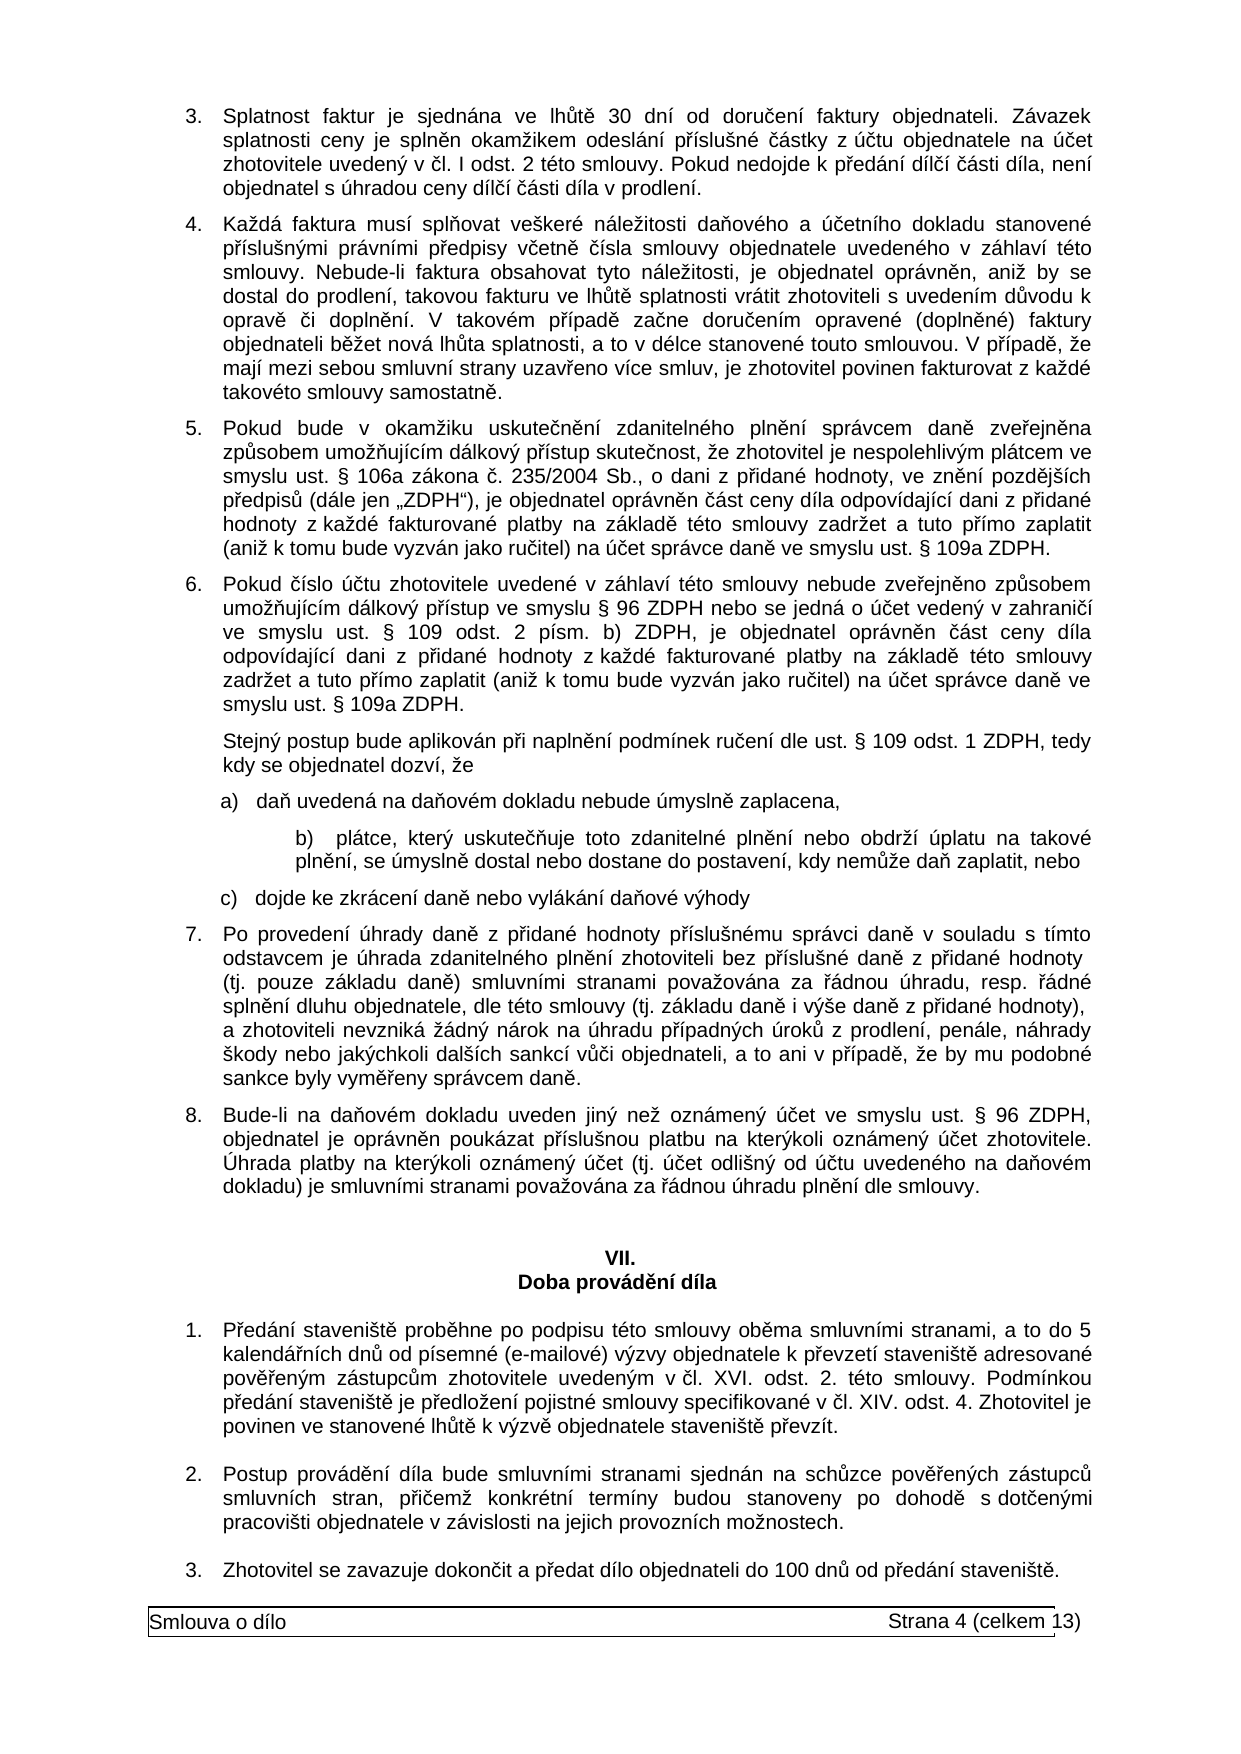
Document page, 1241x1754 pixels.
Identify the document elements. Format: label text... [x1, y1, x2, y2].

text VII. [148, 1246, 1093, 1270]
list Pokud číslo účtu zhotovitele uvedené v záhlaví této smlouvy nebude zveřejněno způsobem umožňujícím dálkový přístup ve smyslu § 96 ZDPH nebo se jedná o účet vedený v zahraničí ve smyslu ust. § 109 odst. 2 písm. b) ZDPH, je objednatel oprávněn část ceny díla odpovídající dani z přidané hodnoty z každé fakturované platby na základě této smlouvy zadržet a tuto přímo zaplatit (aniž k tomu bude vyzván jako ručitel) na účet správce daně ve smyslu ust. § 109a ZDPH. [185, 572, 1093, 716]
text Stejný postup bude aplikován při naplnění podmínek ručení dle ust. § 109 odst. 1 ZDPH, tedy kdy se objednatel dozví, že [223, 728, 1093, 776]
list Po provedení úhrady daně z přidané hodnoty příslušnému správci daně v souladu s tímto odstavcem je úhrada zdanitelného plnění zhotoviteli bez příslušné daně z přidané hodnoty (tj. pouze základu daně) smluvními stranami považována za řádnou úhradu, resp. řádné splnění dluhu objednatele, dle této smlouvy (tj. základu daně i výše daně z přidané hodnoty), a zhotoviteli nevzniká žádný nárok na úhradu případných úroků z prodlení, penále, náhrady škody nebo jakýchkoli dalších sankcí vůči objednateli, a to ani v případě, že by mu podobné sankce byly vyměřeny správcem daně. [185, 922, 1093, 1090]
list Zhotovitel se zavazuje dokončit a předat dílo objednateli do 100 dnů od předání staveniště. [185, 1558, 1093, 1582]
list Postup provádění díla bude smluvními stranami sjednán na schůzce pověřených zástupců smluvních stran, přičemž konkrétní termíny budou stanoveny po dohodě s dotčenými pracovišti objednatele v závislosti na jejich provozních možnostech. [185, 1462, 1093, 1534]
text a) daň uvedená na daňovém dokladu nebude úmyslně zaplacena, [148, 789, 1093, 813]
text c) dojde ke zkrácení daně nebo vylákání daňové výhody [148, 886, 1093, 910]
list Splatnost faktur je sjednána ve lhůtě 30 dní od doručení faktury objednateli. Závazek splatnosti ceny je splněn okamžikem odeslání příslušné částky z účtu objednatele na účet zhotovitele uvedený v čl. I odst. 2 této smlouvy. Pokud nedojde k předání dílčí části díla, není objednatel s úhradou ceny dílčí části díla v prodlení. [185, 103, 1093, 199]
list Každá faktura musí splňovat veškeré náležitosti daňového a účetního dokladu stanovené příslušnými právními předpisy včetně čísla smlouvy objednatele uvedeného v záhlaví této smlouvy. Nebude-li faktura obsahovat tyto náležitosti, je objednatel oprávněn, aniž by se dostal do prodlení, takovou fakturu ve lhůtě splatnosti vrátit zhotoviteli s uvedením důvodu k opravě či doplnění. V takovém případě začne doručením opravené (doplněné) faktury objednateli běžet nová lhůta splatnosti, a to v délce stanovené touto smlouvou. V případě, že mají mezi sebou smluvní strany uzavřeno více smluv, je zhotovitel povinen fakturovat z každé takovéto smlouvy samostatně. [185, 212, 1093, 403]
list Pokud bude v okamžiku uskutečnění zdanitelného plnění správcem daně zveřejněna způsobem umožňujícím dálkový přístup skutečnost, že zhotovitel je nespolehlivým plátcem ve smyslu ust. § 106a zákona č. 235/2004 Sb., o dani z přidané hodnoty, ve znění pozdějších předpisů (dále jen „ZDPH“), je objednatel oprávněn část ceny díla odpovídající dani z přidané hodnoty z každé fakturované platby na základě této smlouvy zadržet a tuto přímo zaplatit (aniž k tomu bude vyzván jako ručitel) na účet správce daně ve smyslu ust. § 109a ZDPH. [185, 416, 1093, 560]
text Doba provádění díla [148, 1270, 1093, 1294]
list Předání staveniště proběhne po podpisu této smlouvy oběma smluvními stranami, a to do 5 kalendářních dnů od písemné (e-mailové) výzvy objednatele k převzetí staveniště adresované pověřeným zástupcům zhotovitele uvedeným v čl. XVI. odst. 2. této smlouvy. Podmínkou předání staveniště je předložení pojistné smlouvy specifikované v čl. XIV. odst. 4. Zhotovitel je povinen ve stanovené lhůtě k výzvě objednatele staveniště převzít. [185, 1318, 1093, 1438]
list Bude-li na daňovém dokladu uveden jiný než oznámený účet ve smyslu ust. § 96 ZDPH, objednatel je oprávněn poukázat příslušnou platbu na kterýkoli oznámený účet zhotovitele. Úhrada platby na kterýkoli oznámený účet (tj. účet odlišný od účtu uvedeného na daňovém dokladu) je smluvními stranami považována za řádnou úhradu plnění dle smlouvy. [185, 1102, 1093, 1198]
text b) plátce, který uskutečňuje toto zdanitelné plnění nebo obdrží úplatu na takové plnění, se úmyslně dostal nebo dostane do postavení, kdy nemůže daň zaplatit, nebo [295, 825, 1093, 873]
